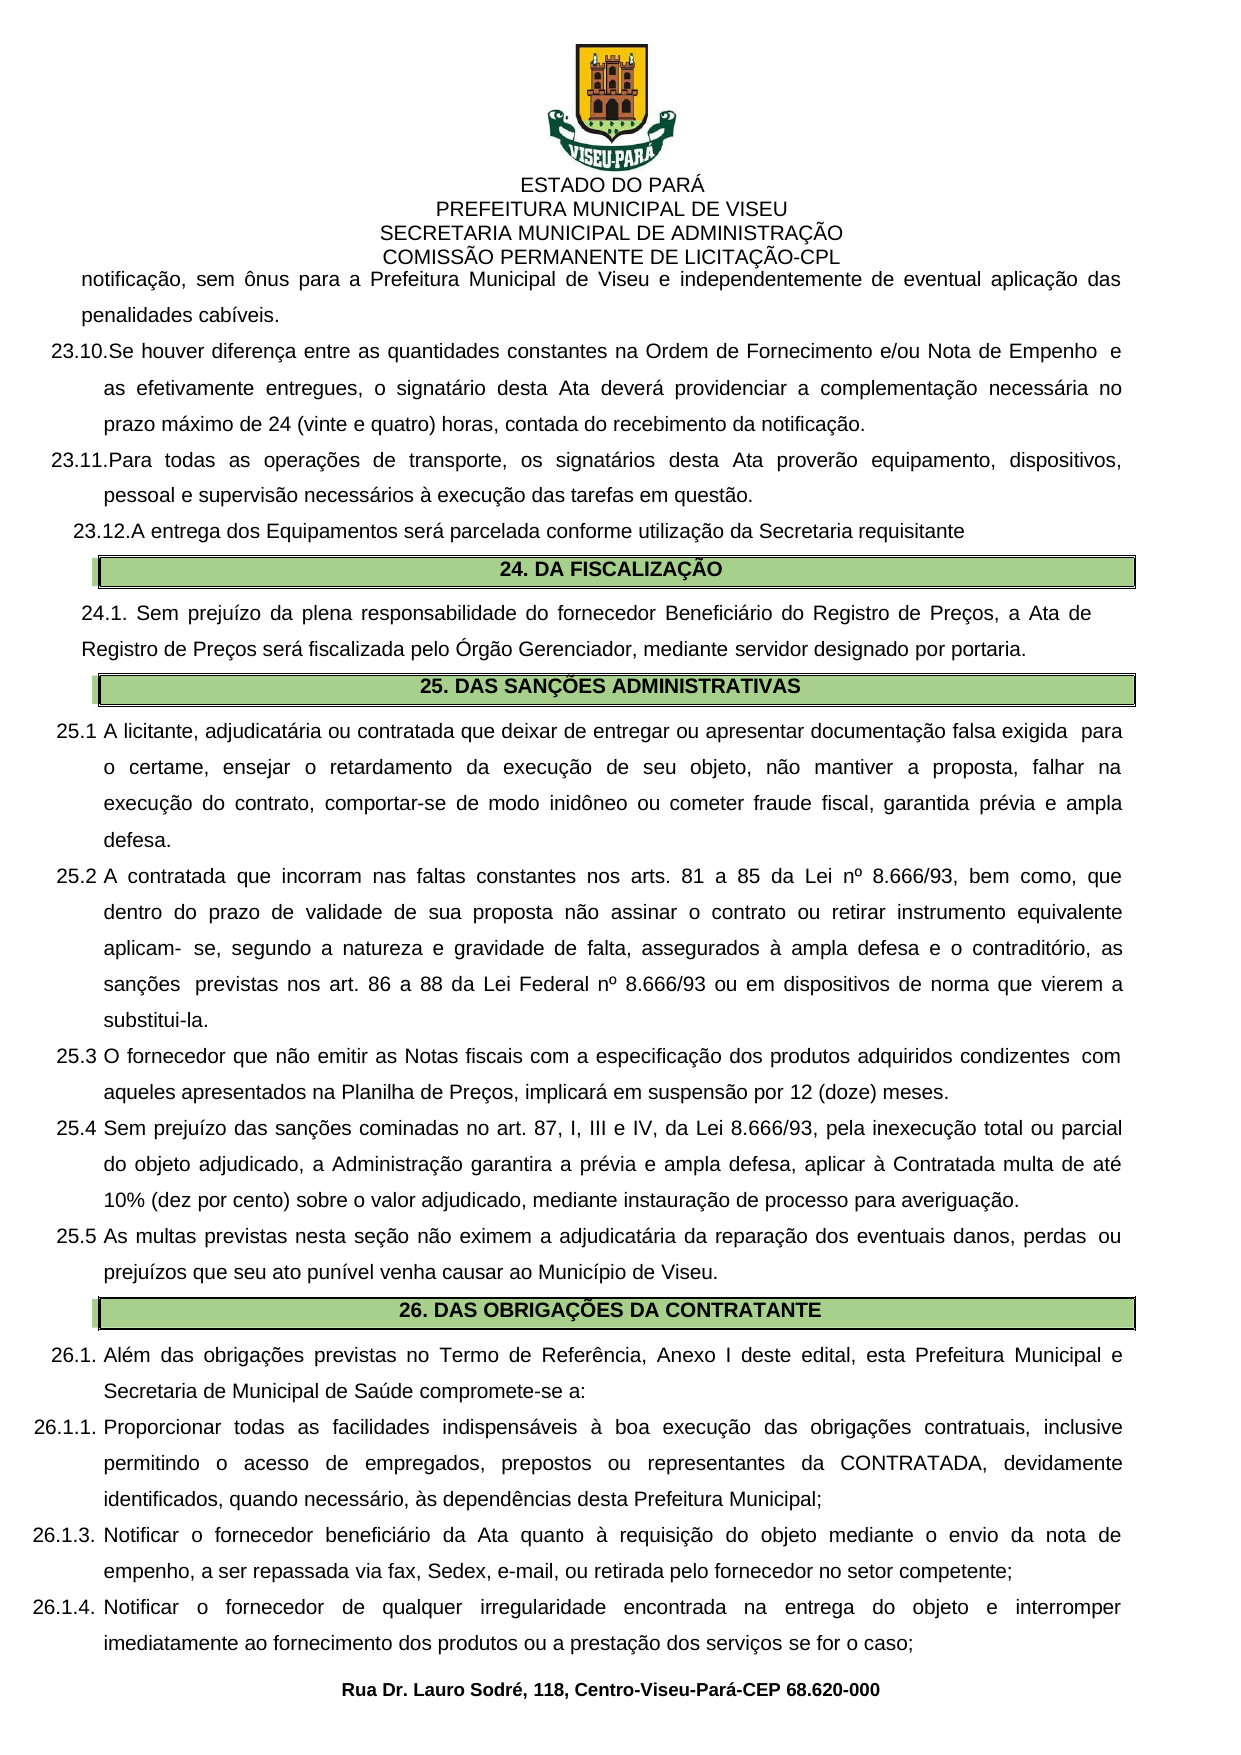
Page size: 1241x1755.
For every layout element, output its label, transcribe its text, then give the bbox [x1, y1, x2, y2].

list Se houver diferença entre as quantidades constantes na Ordem de Fornecimento e/ou Nota de Empenho e as efetivamente entregues, o signatário desta Ata deverá providenciar a complementação necessária no prazo máximo de 24 (vinte e quatro) horas, contada do recebimento da notificação. [81, 339, 1122, 435]
text notificação, sem ônus para a Prefeitura Municipal de Viseu e independentemente de eventual aplicação das penalidades cabíveis. [81, 267, 1122, 327]
list A licitante, adjudicatária ou contratada que deixar de entregar ou apresentar documentação falsa exigida para o certame, ensejar o retardamento da execução de seu objeto, não mantiver a proposta, falhar na execução do contrato, comportar-se de modo inidôneo ou cometer fraude fiscal, garantida prévia e ampla defesa. [81, 719, 1122, 851]
list A contratada que incorram nas faltas constantes nos arts. 81 a 85 da Lei nº 8.666/93, bem como, que dentro do prazo de validade de sua proposta não assinar o contrato ou retirar instrumento equivalente aplicam- se, segundo a natureza e gravidade de falta, assegurados à ampla defesa e o contraditório, as sanções previstas nos art. 86 a 88 da Lei Federal nº 8.666/93 ou em dispositivos de norma que vierem a substitui-la. [81, 863, 1123, 1032]
list O fornecedor que não emitir as Notas fiscais com a especificação dos produtos adquiridos condizentes com aqueles apresentados na Planilha de Preços, implicará em suspensão por 12 (doze) meses. [81, 1044, 1122, 1104]
list As multas previstas nesta seção não eximem a adjudicatária da reparação dos eventuais danos, perdas ou prejuízos que seu ato punível venha causar ao Município de Viseu. [81, 1224, 1121, 1284]
text 24.1. Sem prejuízo da plena responsabilidade do fornecedor Beneficiário do Registro de Preços, a Ata de Registro de Preços será fiscalizada pelo Órgão Gerenciador, mediante servidor designado por portaria. [81, 601, 1121, 661]
list Para todas as operações de transporte, os signatários desta Ata proverão equipamento, dispositivos, pessoal e supervisão necessários à execução das tarefas em questão. [81, 447, 1122, 507]
list Proporcionar todas as facilidades indispensáveis à boa execução das obrigações contratuais, inclusive permitindo o acesso de empregados, prepostos ou representantes da CONTRATADA, devidamente identificados, quando necessário, às dependências desta Prefeitura Municipal; [81, 1415, 1123, 1511]
list Além das obrigações previstas no Termo de Referência, Anexo I deste edital, esta Prefeitura Municipal e Secretaria de Municipal de Saúde compromete-se a: [81, 1343, 1123, 1403]
list Sem prejuízo das sanções cominadas no art. 87, I, III e IV, da Lei 8.666/93, pela inexecução total ou parcial do objeto adjudicado, a Administração garantira a prévia e ampla defesa, aplicar à Contratada multa de até 10% (dez por cento) sobre o valor adjudicado, mediante instauração de processo para averiguação. [81, 1116, 1123, 1212]
list Notificar o fornecedor beneficiário da Ata quanto à requisição do objeto mediante o envio da nota de empenho, a ser repassada via fax, Sedex, e-mail, ou retirada pelo fornecedor no setor competente; [81, 1523, 1122, 1583]
list A entrega dos Equipamentos será parcelada conforme utilização da Secretaria requisitante [103, 519, 1149, 543]
list Notificar o fornecedor de qualquer irregularidade encontrada na entrega do objeto e interromper imediatamente ao fornecimento dos produtos ou a prestação dos serviços se for o caso; [81, 1595, 1122, 1655]
